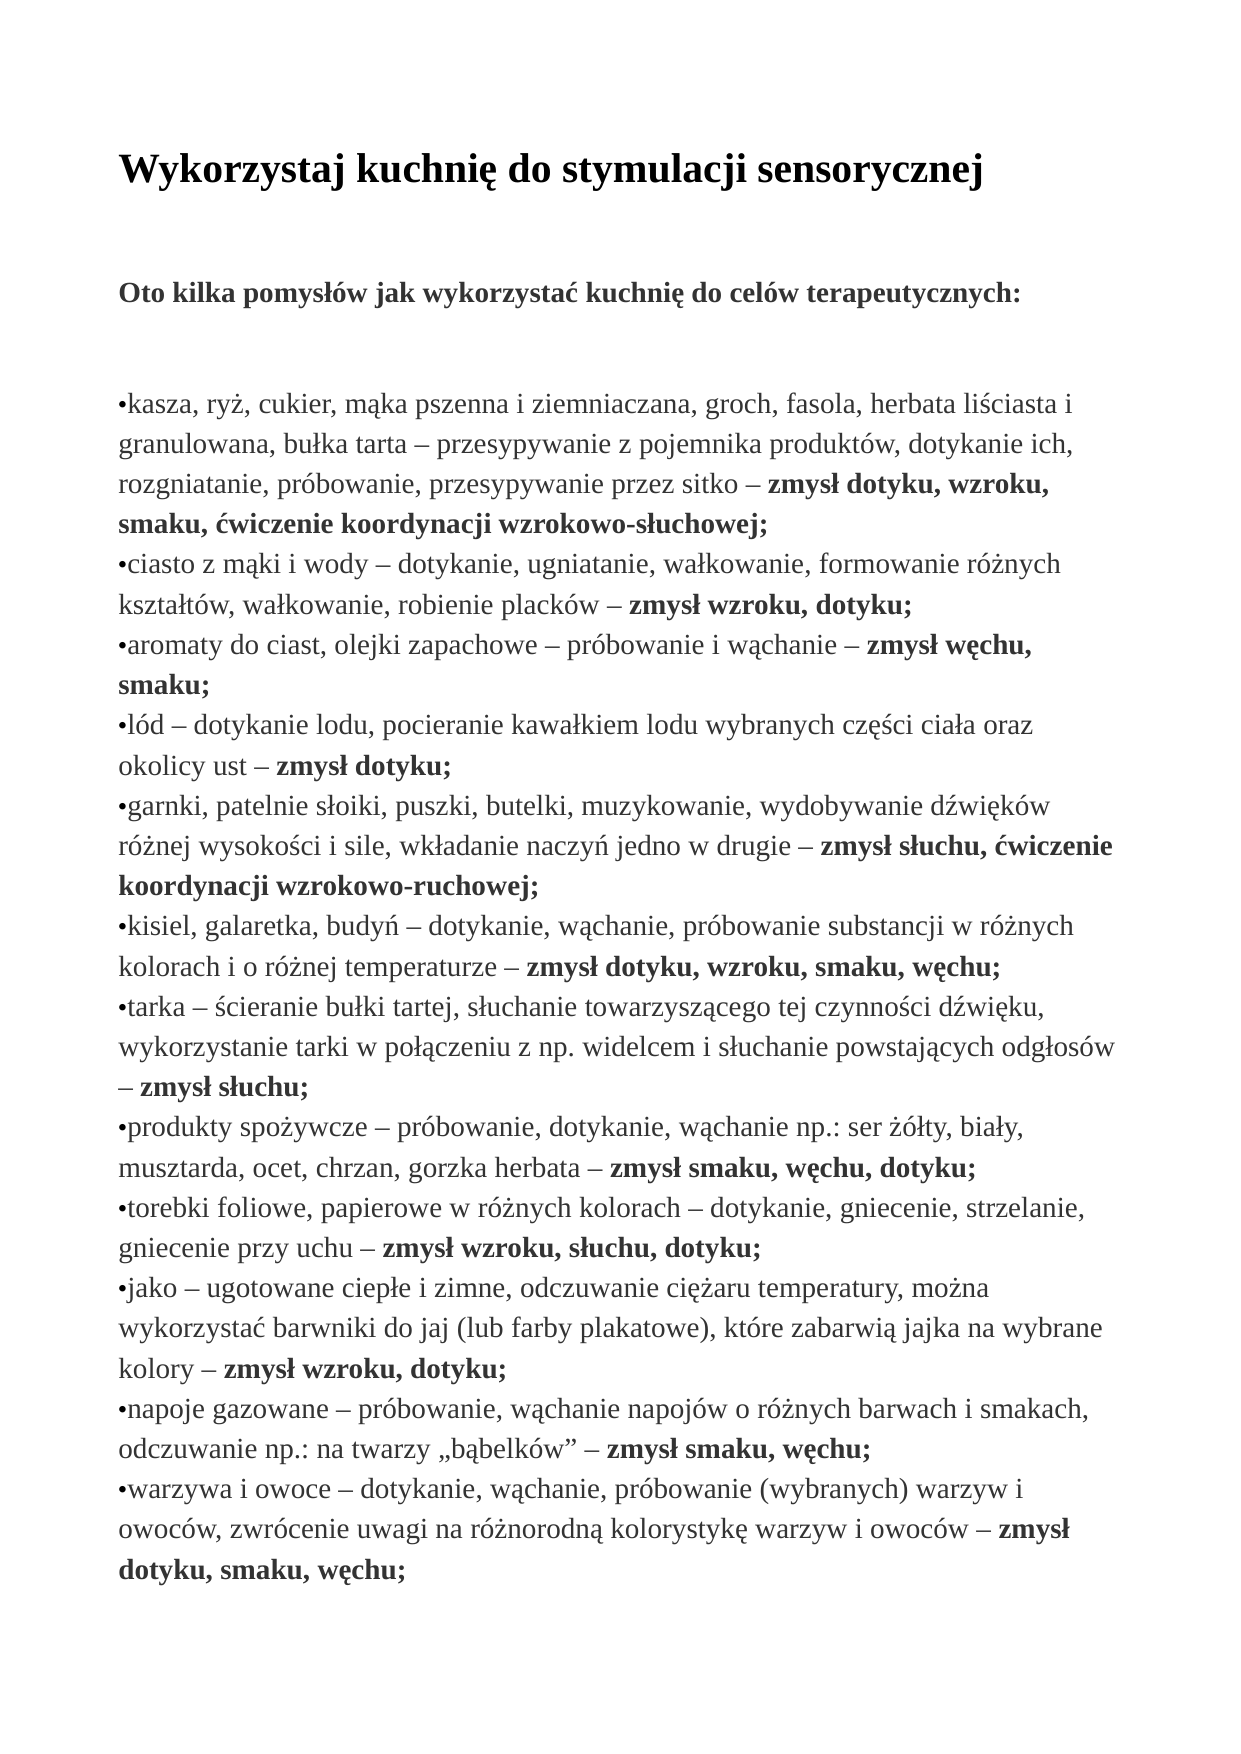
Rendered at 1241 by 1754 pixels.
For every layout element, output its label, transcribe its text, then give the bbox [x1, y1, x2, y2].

list lód – dotykanie lodu, pocieranie kawałkiem lodu wybranych części ciała oraz okolicy ust – zmysł dotyku; [118, 707, 1122, 781]
list aromaty do ciast, olejki zapachowe – próbowanie i wąchanie – zmysł węchu, smaku; [118, 627, 1122, 701]
text Oto kilka pomysłów jak wykorzystać kuchnię do celów terapeutycznych: [118, 276, 1122, 309]
list produkty spożywcze – próbowanie, dotykanie, wąchanie np.: ser żółty, biały, musztarda, ocet, chrzan, gorzka herbata – zmysł smaku, węchu, dotyku; [118, 1109, 1122, 1183]
list torebki foliowe, papierowe w różnych kolorach – dotykanie, gniecenie, strzelanie, gniecenie przy uchu – zmysł wzroku, słuchu, dotyku; [118, 1190, 1122, 1264]
list kasza, ryż, cukier, mąka pszenna i ziemniaczana, groch, fasola, herbata liściasta i granulowana, bułka tarta – przesypywanie z pojemnika produktów, dotykanie ich, rozgniatanie, próbowanie, przesypywanie przez sitko – zmysł dotyku, wzroku, smaku, ćwiczenie koordynacji wzrokowo-słuchowej; [118, 386, 1122, 540]
subtitle Wykorzystaj kuchnię do stymulacji sensorycznej [118, 143, 1122, 191]
list jako – ugotowane ciepłe i zimne, odczuwanie ciężaru temperatury, można wykorzystać barwniki do jaj (lub farby plakatowe), które zabarwią jajka na wybrane kolory – zmysł wzroku, dotyku; [118, 1270, 1122, 1384]
list ciasto z mąki i wody – dotykanie, ugniatanie, wałkowanie, formowanie różnych kształtów, wałkowanie, robienie placków – zmysł wzroku, dotyku; [118, 547, 1122, 620]
list garnki, patelnie słoiki, puszki, butelki, muzykowanie, wydobywanie dźwięków różnej wysokości i sile, wkładanie naczyń jedno w drugie – zmysł słuchu, ćwiczenie koordynacji wzrokowo-ruchowej; [118, 788, 1122, 902]
list tarka – ścieranie bułki tartej, słuchanie towarzyszącego tej czynności dźwięku, wykorzystanie tarki w połączeniu z np. widelcem i słuchanie powstających odgłosów – zmysł słuchu; [118, 989, 1122, 1103]
list napoje gazowane – próbowanie, wąchanie napojów o różnych barwach i smakach, odczuwanie np.: na twarzy „bąbelków” – zmysł smaku, węchu; [118, 1391, 1122, 1465]
list kisiel, galaretka, budyń – dotykanie, wąchanie, próbowanie substancji w różnych kolorach i o różnej temperaturze – zmysł dotyku, wzroku, smaku, węchu; [118, 908, 1122, 982]
list warzywa i owoce – dotykanie, wąchanie, próbowanie (wybranych) warzyw i owoców, zwrócenie uwagi na różnorodną kolorystykę warzyw i owoców – zmysł dotyku, smaku, węchu; [118, 1471, 1122, 1585]
